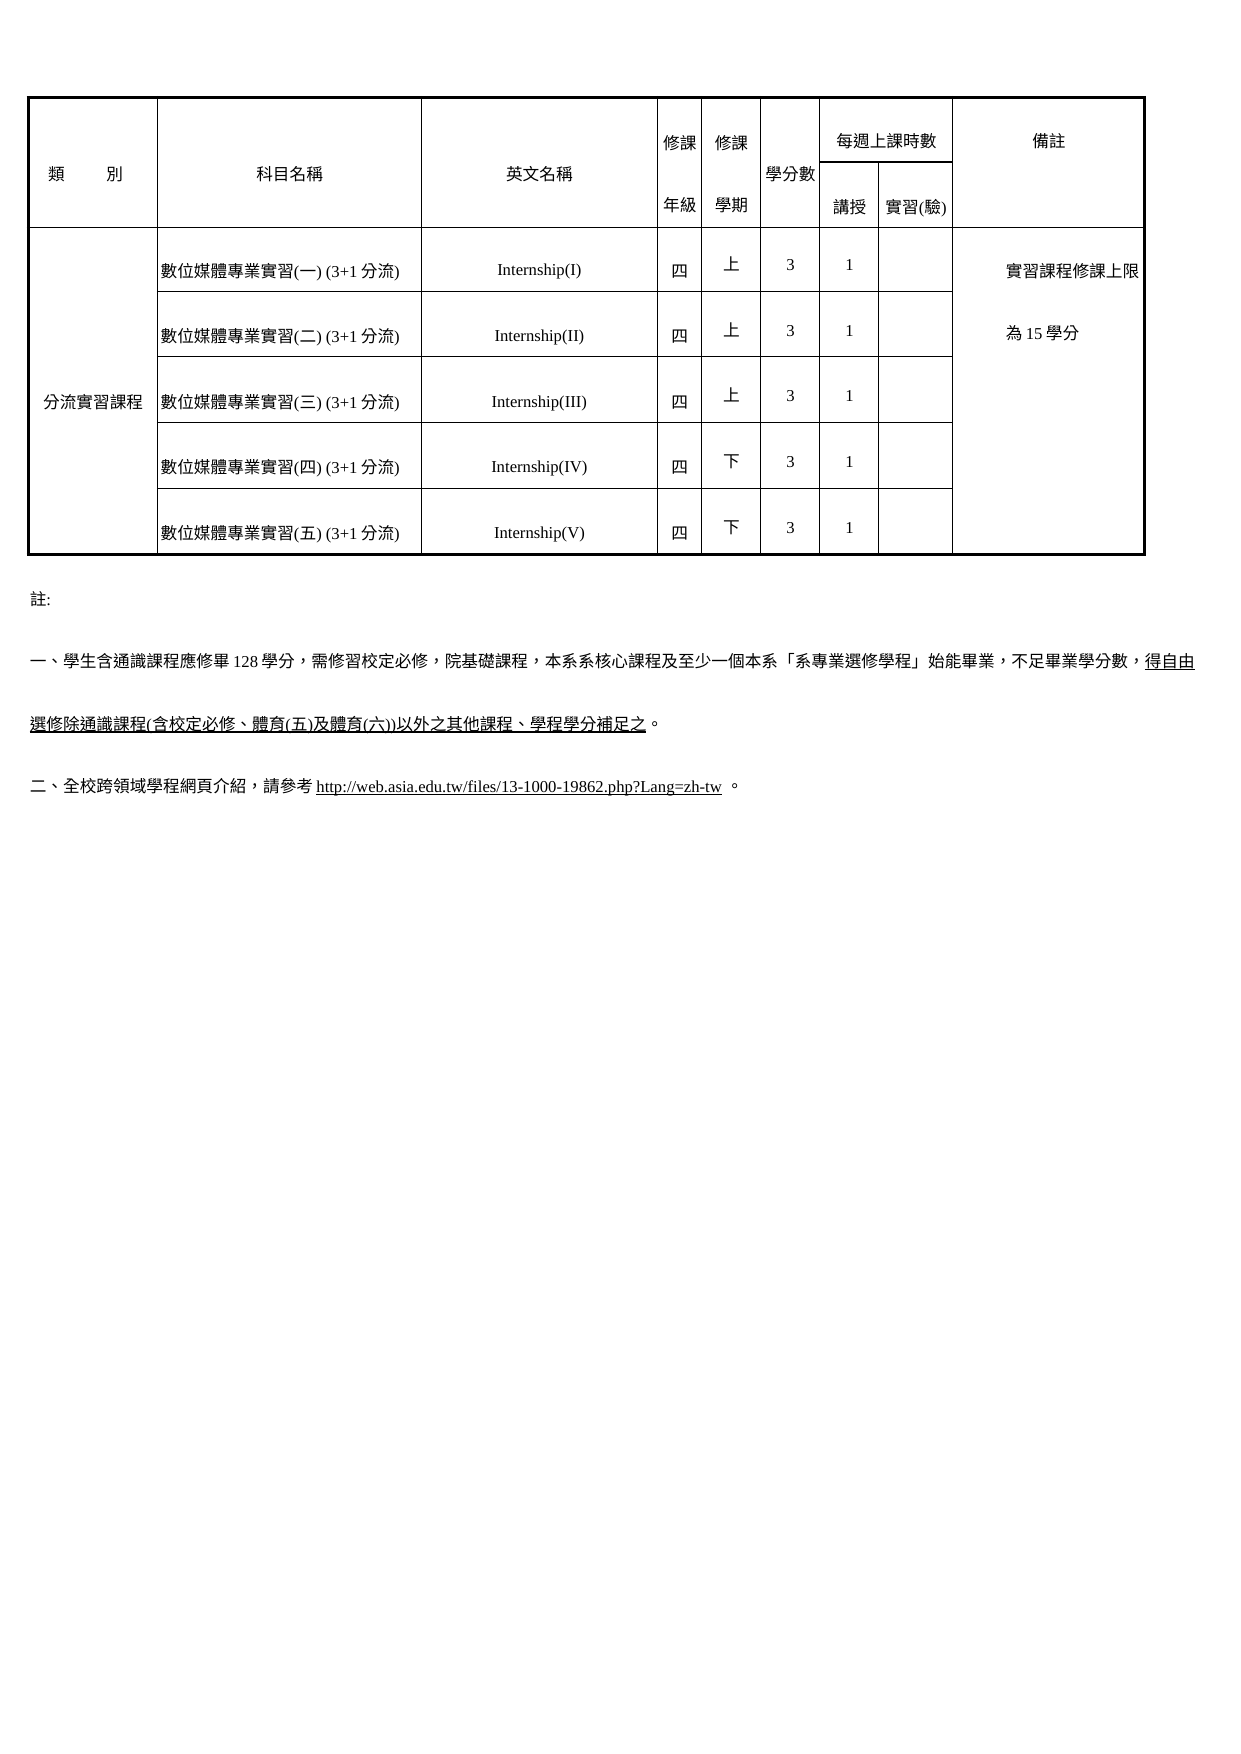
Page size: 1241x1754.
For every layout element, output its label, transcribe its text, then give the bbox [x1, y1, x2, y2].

table_cell 數位媒體專業實習(四) (3+1分流) [158, 423, 421, 487]
table_cell [879, 228, 952, 291]
table_cell 四 [658, 357, 701, 422]
table_cell 四 [658, 228, 701, 291]
table_cell 3 [761, 423, 819, 487]
table_cell Internship(I) [422, 228, 657, 291]
table_cell 1 [820, 292, 878, 356]
table_cell 1 [820, 423, 878, 487]
table_cell [879, 489, 952, 553]
table_cell 3 [761, 228, 819, 291]
table_header 修課 年級 [658, 99, 701, 227]
table_cell 上 [702, 292, 760, 356]
table_cell Internship(III) [422, 357, 657, 422]
table_cell 四 [658, 292, 701, 356]
table_cell [879, 292, 952, 356]
text 註: [29, 556, 1211, 619]
table_cell 上 [702, 228, 760, 291]
table_cell 下 [702, 423, 760, 487]
table_cell 實習(驗) [879, 163, 952, 227]
table_header 學分數 [761, 99, 819, 227]
table_cell 3 [761, 357, 819, 422]
table_header 類 別 [30, 99, 157, 227]
table_header 備註 [953, 99, 1143, 227]
table_cell 分流實習課程 [30, 228, 157, 553]
table_cell Internship(V) [422, 489, 657, 553]
table_cell [879, 423, 952, 487]
table_cell 1 [820, 228, 878, 291]
table_cell Internship(II) [422, 292, 657, 356]
table_cell 1 [820, 489, 878, 553]
table_cell 數位媒體專業實習(三) (3+1分流) [158, 357, 421, 422]
text 二、全校跨領域學程網頁介紹，請參考http://web.asia.edu.tw/files/13-1000-19862.php?Lang=zh-tw 。 [29, 744, 1211, 806]
table_header 英文名稱 [422, 99, 657, 227]
table_cell 實習課程修課上限為15學分 [953, 228, 1143, 553]
table_cell 下 [702, 489, 760, 553]
table_cell 講授 [820, 163, 878, 227]
table_header 每週上課時數 [820, 99, 952, 161]
table_cell 3 [761, 489, 819, 553]
table_cell 四 [658, 423, 701, 487]
table_cell 上 [702, 357, 760, 422]
table_cell [879, 357, 952, 422]
table_cell 1 [820, 357, 878, 422]
table_cell 數位媒體專業實習(一) (3+1分流) [158, 228, 421, 291]
table_cell 數位媒體專業實習(五) (3+1分流) [158, 489, 421, 553]
table_cell 3 [761, 292, 819, 356]
text 一、學生含通識課程應修畢128學分，需修習校定必修，院基礎課程，本系系核心課程及至少一個本系「系專業選修學程」始能畢業，不足畢業學分數，得自由選修除通識課程(含校定必修、體育(五)及體育(六))以外之其他課程、學程學分補足之。 [29, 619, 1211, 744]
table_cell 數位媒體專業實習(二) (3+1分流) [158, 292, 421, 356]
table_header 科目名稱 [158, 99, 421, 227]
table_cell 四 [658, 489, 701, 553]
table_cell Internship(IV) [422, 423, 657, 487]
table_header 修課 學期 [702, 99, 760, 227]
